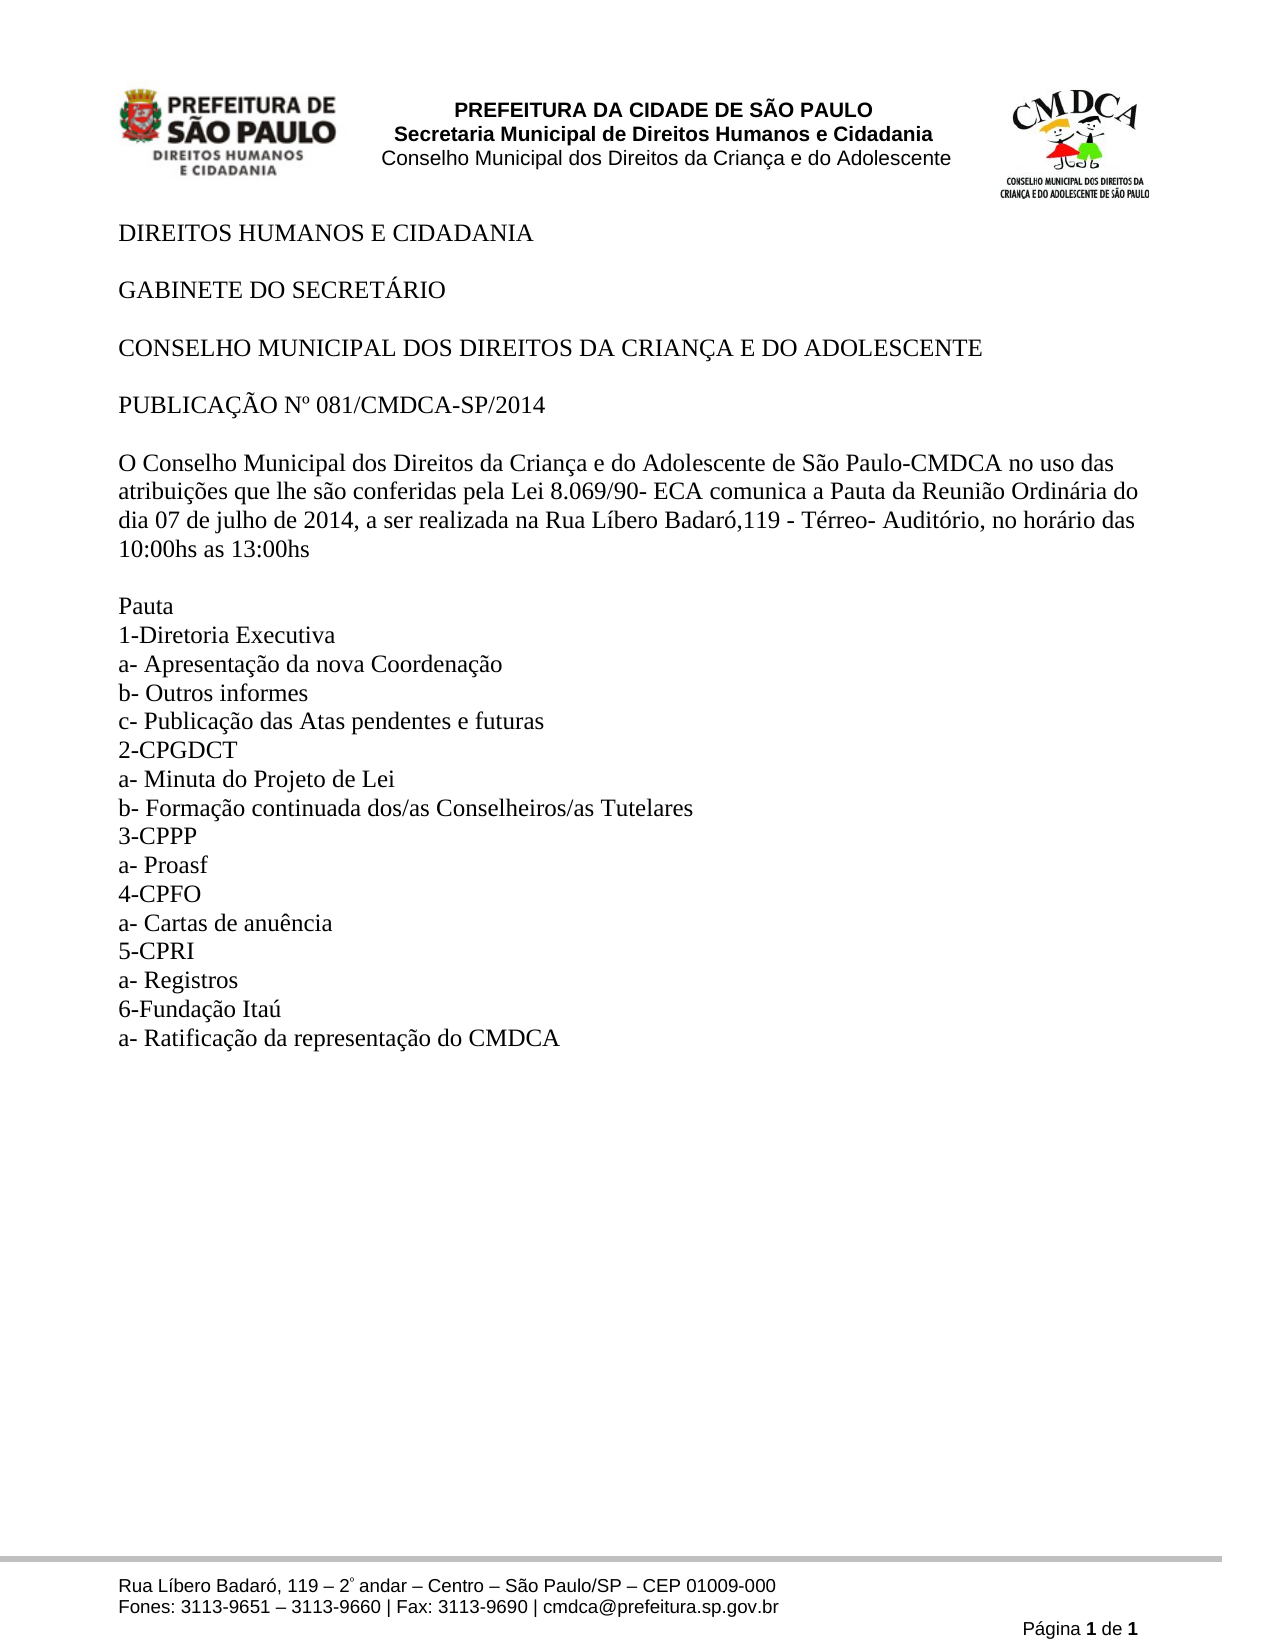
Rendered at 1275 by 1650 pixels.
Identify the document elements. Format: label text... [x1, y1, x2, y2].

text CONSELHO MUNICIPAL DOS DIREITOS DA CRIANÇA E DO ADOLESCENTE [118, 333, 1157, 361]
text a- Minuta do Projeto de Lei [118, 764, 1157, 793]
text 3-CPPP [118, 821, 1157, 850]
text DIREITOS HUMANOS E CIDADANIA [118, 218, 1157, 246]
text c- Publicação das Atas pendentes e futuras [118, 706, 1157, 735]
text a- Cartas de anuência [118, 908, 1157, 936]
text GABINETE DO SECRETÁRIO [118, 275, 1157, 304]
picture [94, 80, 362, 184]
text a- Proasf [118, 850, 1157, 879]
text a- Apresentação da nova Coordenação [118, 649, 1157, 678]
text 6-Fundação Itaú [118, 994, 1157, 1023]
text 2-CPGDCT [118, 735, 1157, 764]
text 4-CPFO [118, 879, 1157, 908]
text O Conselho Municipal dos Direitos da Criança e do Adolescente de São Paulo-CMDCA no uso das atribuições que lhe são conferidas pela Lei 8.069/90- ECA comunica a Pauta da Reunião Ordinária do dia 07 de julho de 2014, a ser realizada na Rua Líbero Badaró,119 - Térreo- Auditório, no horário das 10:00hs as 13:00hs [118, 448, 1157, 563]
text b- Outros informes [118, 678, 1157, 706]
text Pauta [118, 591, 1157, 620]
picture [999, 88, 1150, 199]
text 5-CPRI [118, 936, 1157, 965]
text 1-Diretoria Executiva [118, 620, 1157, 649]
text b- Formação continuada dos/as Conselheiros/as Tutelares [118, 793, 1157, 821]
text a- Registros [118, 965, 1157, 994]
text PUBLICAÇÃO Nº 081/CMDCA-SP/2014 [118, 390, 1157, 419]
text a- Ratificação da representação do CMDCA [118, 1023, 1157, 1051]
